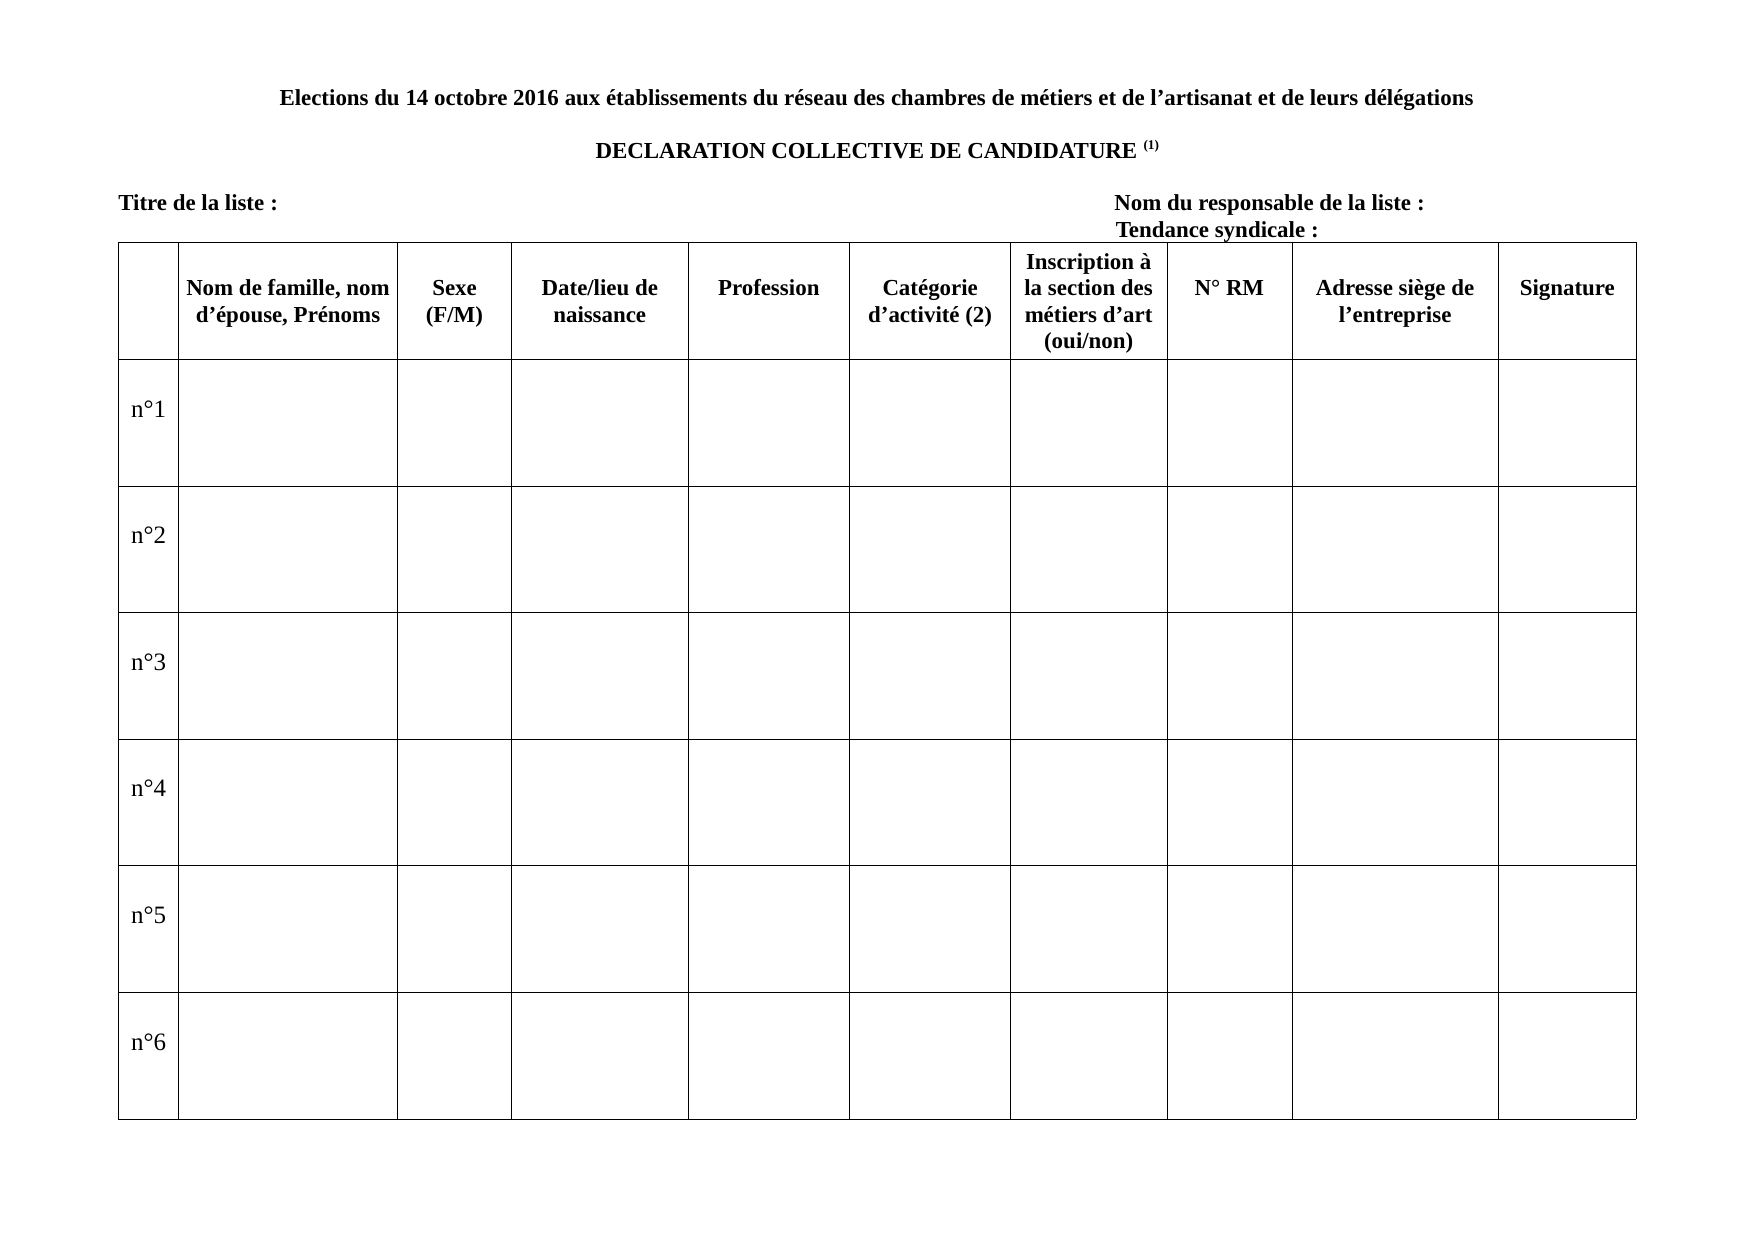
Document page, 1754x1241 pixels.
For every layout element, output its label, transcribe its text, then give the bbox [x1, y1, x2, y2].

table_cell [850, 740, 1010, 865]
table_cell [1168, 993, 1292, 1118]
table_cell [1011, 360, 1167, 486]
table_cell [850, 993, 1010, 1118]
table_cell [179, 613, 397, 739]
table_cell [398, 740, 511, 865]
table_header N° RM [1168, 243, 1292, 359]
table_cell [689, 613, 849, 739]
table_cell [512, 740, 688, 865]
table_cell [512, 487, 688, 612]
table_cell [1499, 360, 1636, 486]
table_cell [689, 487, 849, 612]
table_cell [1293, 360, 1498, 486]
table_cell [689, 740, 849, 865]
table_cell [1499, 487, 1636, 612]
table_cell [1499, 613, 1636, 739]
table_cell [1011, 866, 1167, 992]
table_cell [512, 993, 688, 1118]
table_cell [1293, 613, 1498, 739]
table_cell [1499, 740, 1636, 865]
table_cell [1168, 613, 1292, 739]
table_cell [689, 866, 849, 992]
table_cell [1499, 866, 1636, 992]
table_cell [1168, 360, 1292, 486]
table_cell [1293, 740, 1498, 865]
table_cell n°5 [119, 866, 178, 992]
table_cell [179, 487, 397, 612]
table_cell [689, 360, 849, 486]
table_cell [850, 487, 1010, 612]
text Titre de la liste : Nom du responsable de la liste : [118, 189, 1636, 216]
table_cell [1168, 740, 1292, 865]
table_header Adresse siège de l’entreprise [1293, 243, 1498, 359]
table_cell [398, 487, 511, 612]
table_cell [179, 740, 397, 865]
table_cell [689, 993, 849, 1118]
table_header [119, 243, 178, 359]
table_header Nom de famille, nom d’épouse, Prénoms [179, 243, 397, 359]
table_cell [398, 866, 511, 992]
table_cell [512, 613, 688, 739]
table_cell [1011, 740, 1167, 865]
table_header Catégorie d’activité (2) [850, 243, 1010, 359]
table_cell [1011, 993, 1167, 1118]
table_cell [398, 613, 511, 739]
text Elections du 14 octobre 2016 aux établissements du réseau des chambres de métiers et de l’artisanat et de leurs délégations [118, 84, 1636, 110]
table_cell n°4 [119, 740, 178, 865]
table_cell [512, 866, 688, 992]
table_cell n°3 [119, 613, 178, 739]
table_cell [1293, 866, 1498, 992]
table_header Signature [1499, 243, 1636, 359]
table_header Profession [689, 243, 849, 359]
table_cell n°1 [119, 360, 178, 486]
table_cell [1011, 613, 1167, 739]
table_cell [1011, 487, 1167, 612]
table_cell [179, 993, 397, 1118]
table_cell [398, 993, 511, 1118]
table_cell [179, 360, 397, 486]
table_header Date/lieu de naissance [512, 243, 688, 359]
text DECLARATION COLLECTIVE DE CANDIDATURE (1) [118, 137, 1636, 163]
table_cell [1168, 487, 1292, 612]
table_cell [398, 360, 511, 486]
table_cell [850, 866, 1010, 992]
table_header Sexe (F/M) [398, 243, 511, 359]
table_cell n°6 [119, 993, 178, 1118]
table_cell [850, 613, 1010, 739]
table_cell n°2 [119, 487, 178, 612]
table_cell [1293, 993, 1498, 1118]
table_cell [1168, 866, 1292, 992]
table_cell [179, 866, 397, 992]
table_cell [1293, 487, 1498, 612]
table_header Inscription à la section des métiers d’art (oui/non) [1011, 243, 1167, 359]
table_cell [850, 360, 1010, 486]
table_cell [512, 360, 688, 486]
text Tendance syndicale : [118, 216, 1636, 242]
table_cell [1499, 993, 1636, 1118]
